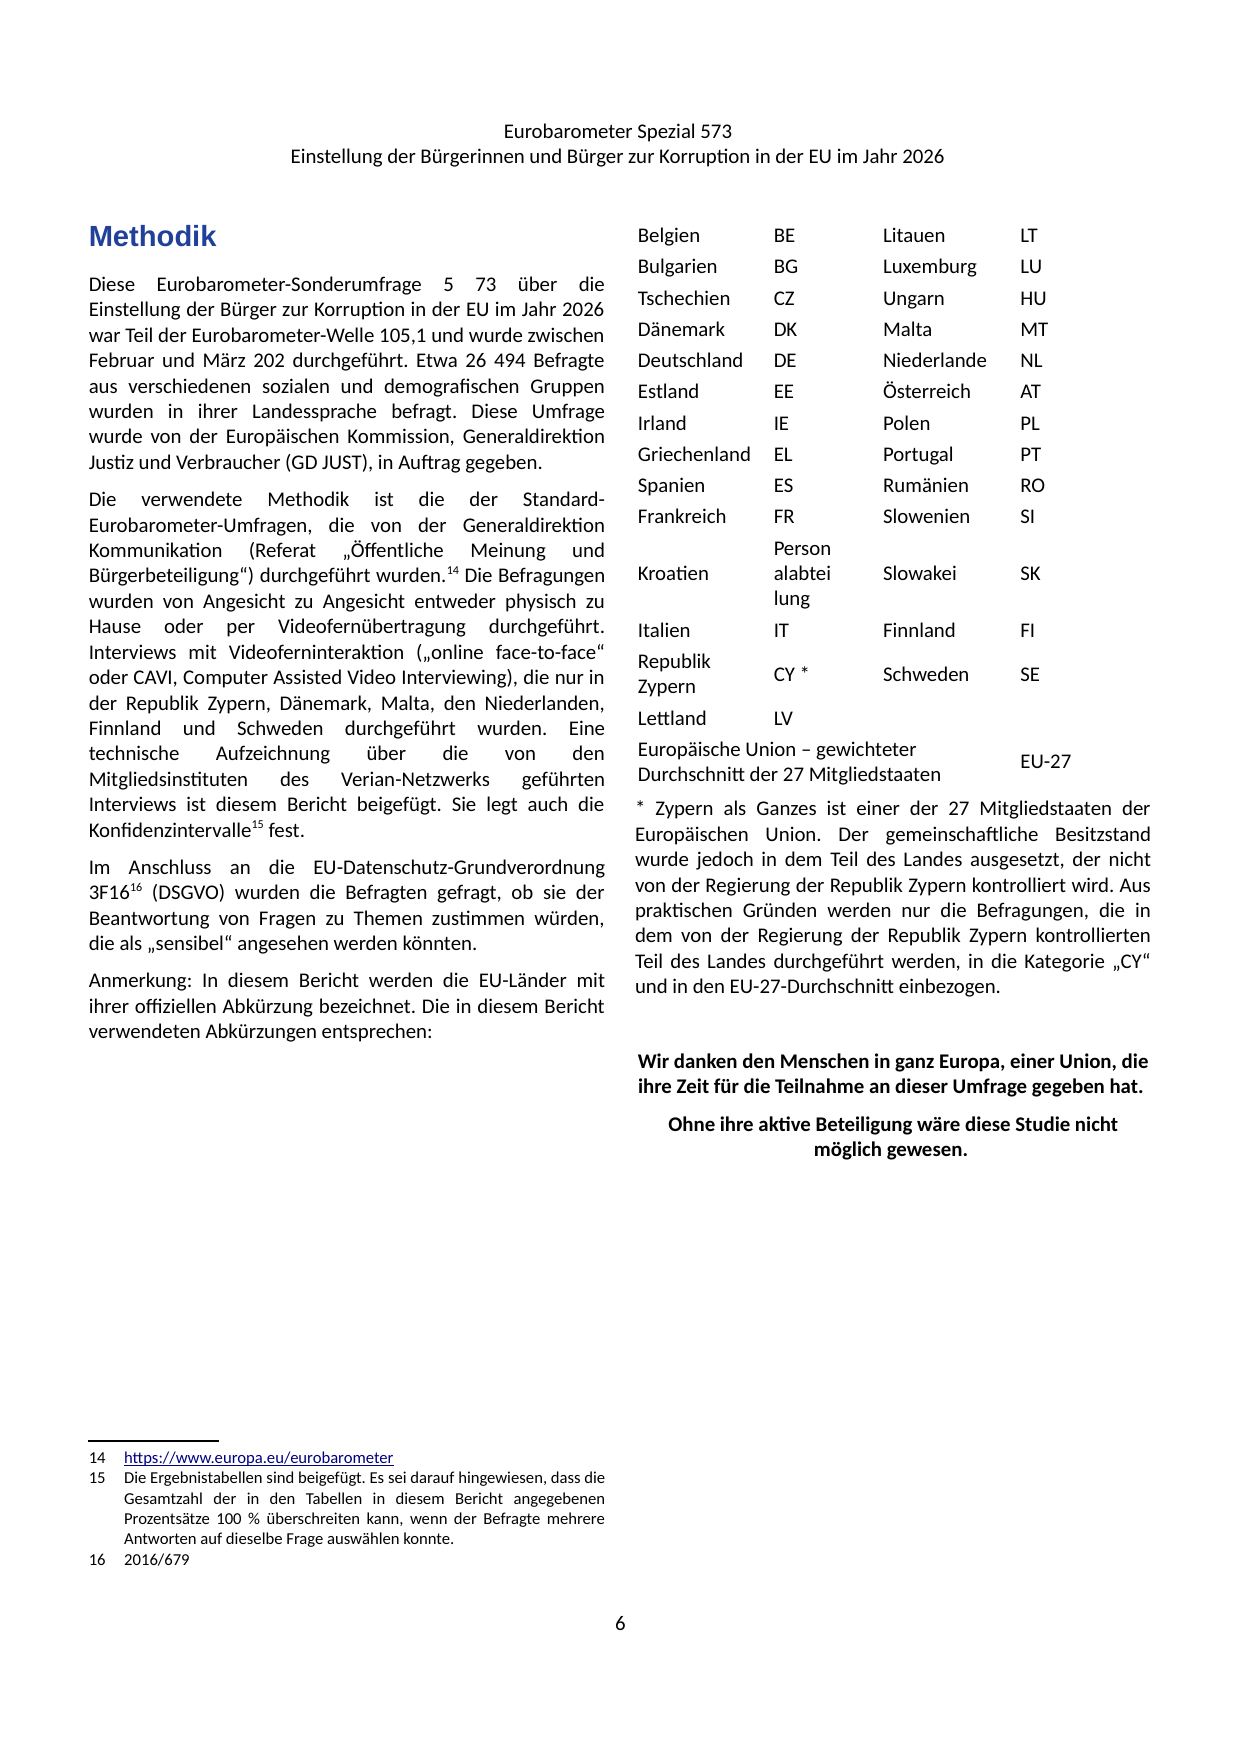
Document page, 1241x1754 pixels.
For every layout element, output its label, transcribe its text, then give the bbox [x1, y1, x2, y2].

table_cell BG [771, 251, 836, 282]
table_cell DK [771, 313, 836, 344]
table_cell [836, 702, 880, 733]
table_cell Irland [635, 407, 771, 438]
table_cell Lettland [635, 702, 771, 733]
table_cell EU-27 [1017, 733, 1152, 790]
table_cell [836, 407, 880, 438]
text 2016/679 [88, 1549, 605, 1569]
table_cell Bulgarien [635, 251, 771, 282]
table_cell Österreich [880, 376, 1017, 407]
table_cell Deutschland [635, 344, 771, 376]
table_cell Niederlande [880, 344, 1017, 376]
table_cell Italien [635, 614, 771, 645]
table_header [836, 219, 880, 251]
table_cell Spanien [635, 469, 771, 501]
table_cell [836, 313, 880, 344]
table_cell EL [771, 438, 836, 469]
table_cell [836, 344, 880, 376]
table_cell CY * [771, 645, 836, 702]
table_cell [836, 614, 880, 645]
text Im Anschluss an die EU-Datenschutz-Grundverordnung 3F16 (DSGVO) wurden die Befragten gefragt, ob sie der Beantwortung von Fragen zu Themen zustimmen würden, die als „sensibel“ angesehen werden könnten. [88, 854, 605, 956]
table_cell LV [771, 702, 836, 733]
table_cell HU [1017, 282, 1152, 313]
text Die Ergebnistabellen sind beigefügt. Es sei darauf hingewiesen, dass die Gesamtzahl der in den Tabellen in diesem Bericht angegebenen Prozentsätze 100 % überschreiten kann, wenn der Befragte mehrere Antworten auf dieselbe Frage auswählen konnte. [88, 1468, 605, 1549]
table_cell Dänemark [635, 313, 771, 344]
table_cell CZ [771, 282, 836, 313]
table_cell SI [1017, 501, 1152, 532]
table_cell Griechenland [635, 438, 771, 469]
table_cell MT [1017, 313, 1152, 344]
table_cell SE [1017, 645, 1152, 702]
table_cell Polen [880, 407, 1017, 438]
table_cell Ungarn [880, 282, 1017, 313]
table_cell Portugal [880, 438, 1017, 469]
table_cell NL [1017, 344, 1152, 376]
subtitle Methodik [88, 219, 605, 253]
table_cell ES [771, 469, 836, 501]
text Die verwendete Methodik ist die der Standard-Eurobarometer-Umfragen, die von der Generaldirektion Kommunikation (Referat „Öffentliche Meinung und Bürgerbeteiligung“) durchgeführt wurden. Die Befragungen wurden von Angesicht zu Angesicht entweder physisch zu Hause oder per Videofernübertragung durchgeführt. Interviews mit Videoferninteraktion („online face-to-face“ oder CAVI, Computer Assisted Video Interviewing), die nur in der Republik Zypern, Dänemark, Malta, den Niederlanden, Finnland und Schweden durchgeführt wurden. Eine technische Aufzeichnung über die von den Mitgliedsinstituten des Verian-Netzwerks geführten Interviews ist diesem Bericht beigefügt. Sie legt auch die Konfidenzintervalle fest. [88, 486, 605, 842]
table_cell [880, 702, 1017, 733]
text Wir danken den Menschen in ganz Europa, einer Union, die ihre Zeit für die Teilnahme an dieser Umfrage gegeben hat. [635, 1048, 1152, 1099]
table_cell Kroatien [635, 532, 771, 614]
table_cell [836, 282, 880, 313]
table_header LT [1017, 219, 1152, 251]
table_cell [1017, 702, 1152, 733]
table_cell Republik Zypern [635, 645, 771, 702]
text Diese Eurobarometer-Sonderumfrage 5 73 über die Einstellung der Bürger zur Korruption in der EU im Jahr 2026 war Teil der Eurobarometer-Welle 105,1 und wurde zwischen Februar und März 202 durchgeführt. Etwa 26 494 Befragte aus verschiedenen sozialen und demografischen Gruppen wurden in ihrer Landessprache befragt. Diese Umfrage wurde von der Europäischen Kommission, Generaldirektion Justiz und Verbraucher (GD JUST), in Auftrag gegeben. [88, 271, 605, 474]
table_cell PT [1017, 438, 1152, 469]
table_cell AT [1017, 376, 1152, 407]
table_cell Rumänien [880, 469, 1017, 501]
table_cell [836, 645, 880, 702]
table_cell [836, 469, 880, 501]
table_cell Slowakei [880, 532, 1017, 614]
table_cell Frankreich [635, 501, 771, 532]
text Ohne ihre aktive Beteiligung wäre diese Studie nicht möglich gewesen. [635, 1111, 1152, 1162]
table_cell Finnland [880, 614, 1017, 645]
table_cell Malta [880, 313, 1017, 344]
table_header Belgien [635, 219, 771, 251]
table_cell [836, 251, 880, 282]
table_cell IE [771, 407, 836, 438]
table_cell EE [771, 376, 836, 407]
table_header BE [771, 219, 836, 251]
table_cell [836, 438, 880, 469]
table_cell Schweden [880, 645, 1017, 702]
table_cell IT [771, 614, 836, 645]
text Anmerkung: In diesem Bericht werden die EU-Länder mit ihrer offiziellen Abkürzung bezeichnet. Die in diesem Bericht verwendeten Abkürzungen entsprechen: [88, 968, 605, 1044]
table_cell SK [1017, 532, 1152, 614]
table_cell Tschechien [635, 282, 771, 313]
table_cell Luxemburg [880, 251, 1017, 282]
table_header Litauen [880, 219, 1017, 251]
table_cell Slowenien [880, 501, 1017, 532]
table_cell Personalabteilung [771, 532, 836, 614]
table_cell DE [771, 344, 836, 376]
table_cell FI [1017, 614, 1152, 645]
table_cell [836, 501, 880, 532]
table_cell LU [1017, 251, 1152, 282]
table_cell [836, 376, 880, 407]
table_cell RO [1017, 469, 1152, 501]
text * Zypern als Ganzes ist einer der 27 Mitgliedstaaten der Europäischen Union. Der gemeinschaftliche Besitzstand wurde jedoch in dem Teil des Landes ausgesetzt, der nicht von der Regierung der Republik Zypern kontrolliert wird. Aus praktischen Gründen werden nur die Befragungen, die in dem von der Regierung der Republik Zypern kontrollierten Teil des Landes durchgeführt werden, in die Kategorie „CY“ und in den EU-27-Durchschnitt einbezogen. [635, 796, 1152, 999]
table_cell Europäische Union – gewichteter Durchschnitt der 27 Mitgliedstaaten [635, 733, 1017, 790]
table_cell Estland [635, 376, 771, 407]
table_cell [836, 532, 880, 614]
table_cell FR [771, 501, 836, 532]
table_cell PL [1017, 407, 1152, 438]
text https://www.europa.eu/eurobarometer [88, 1447, 605, 1468]
